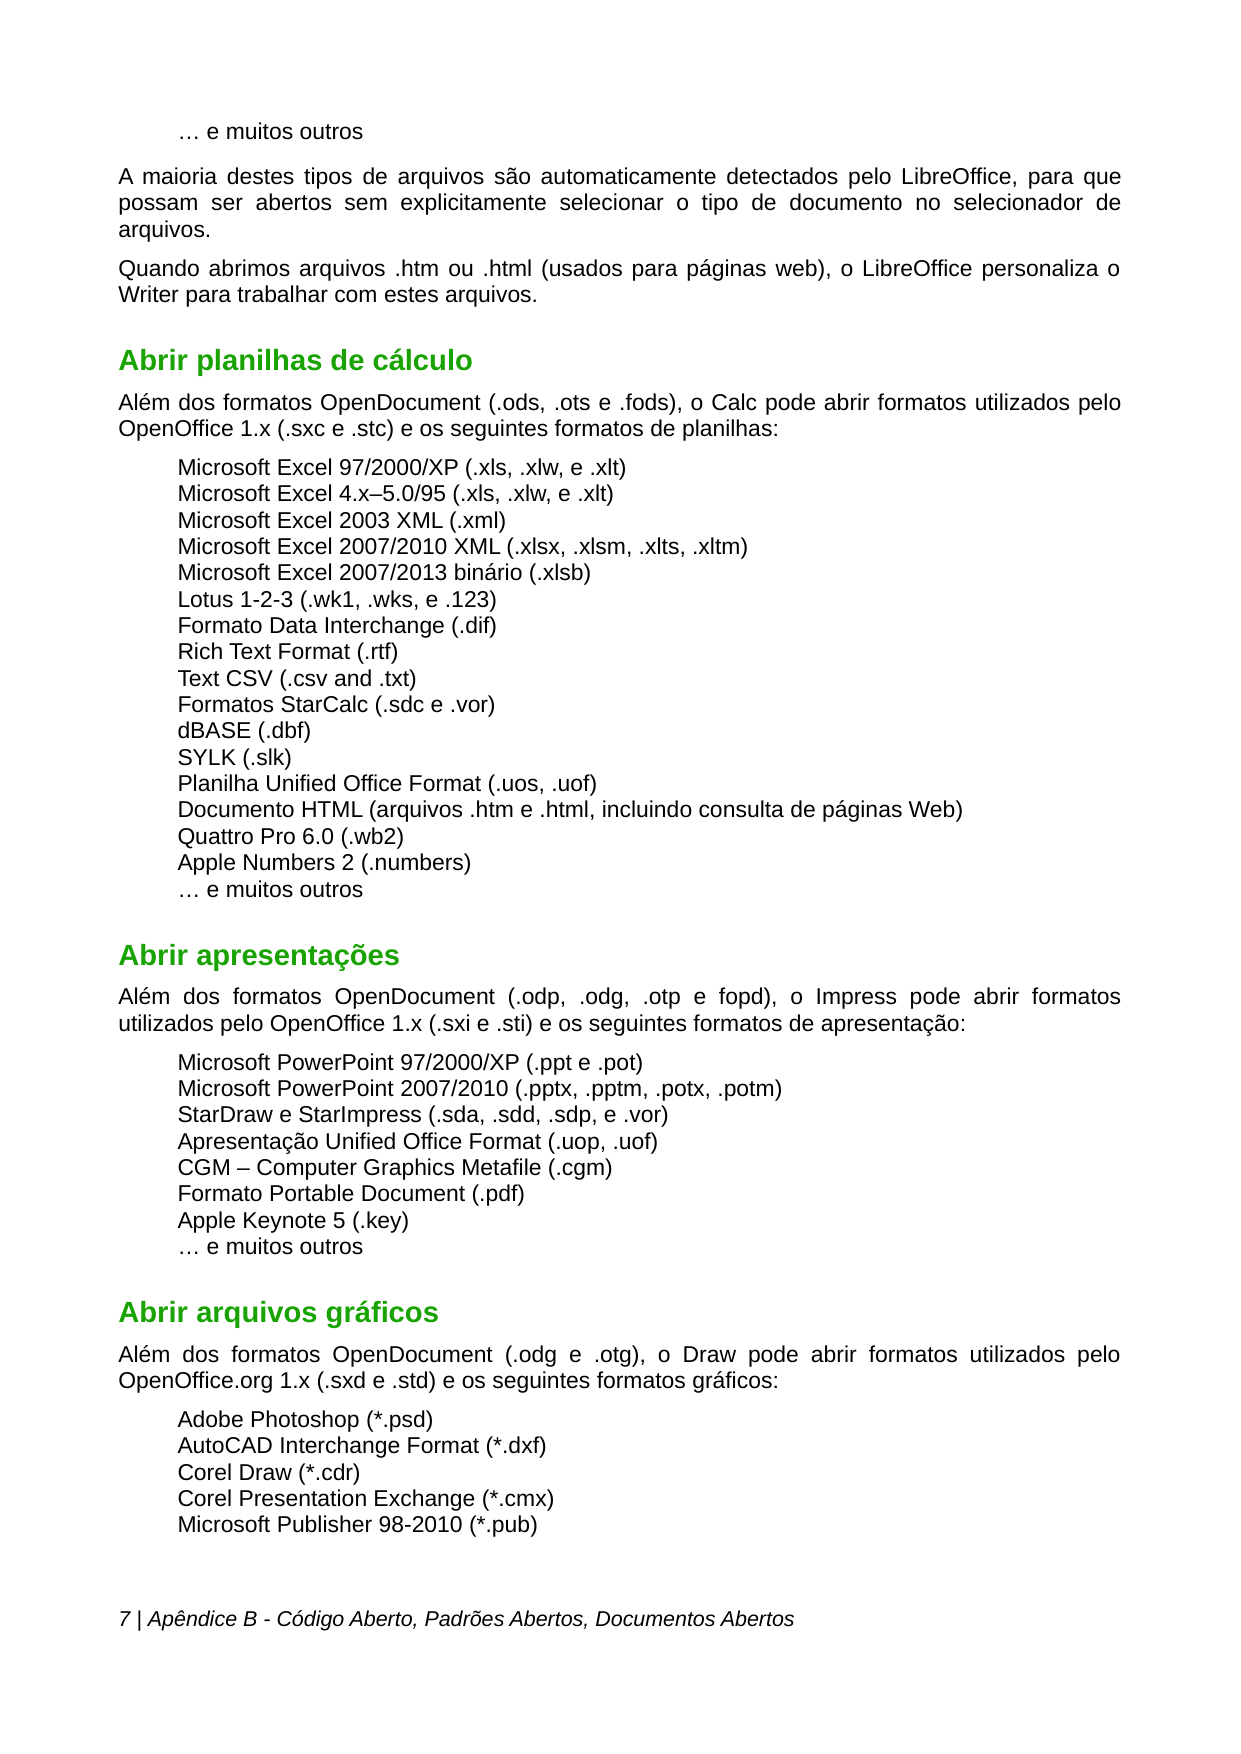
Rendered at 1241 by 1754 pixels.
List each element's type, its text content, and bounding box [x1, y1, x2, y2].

subtitle Abrir arquivos gráficos [118, 1296, 1122, 1329]
list Além dos formatos OpenDocument (.ods, .ots e .fods), o Calc pode abrir formatos utilizados pelo OpenOffice 1.x (.sxc e .stc) e os seguintes formatos de planilhas: [118, 389, 1122, 441]
text Microsoft Excel 97/2000/XP (.xls, .xlw, e .xlt) Microsoft Excel 4.x–5.0/95 (.xls, .xlw, e .xlt) Microsoft Excel 2003 XML (.xml) Microsoft Excel 2007/2010 XML (.xlsx, .xlsm, .xlts, .xltm) Microsoft Excel 2007/2013 binário (.xlsb) Lotus 1-2-3 (.wk1, .wks, e .123) Formato Data Interchange (.dif) Rich Text Format (.rtf) Text CSV (.csv and .txt) Formatos StarCalc (.sdc e .vor) dBASE (.dbf) SYLK (.slk) Planilha Unified Office Format (.uos, .uof) Documento HTML (arquivos .htm e .html, incluindo consulta de páginas Web) Quattro Pro 6.0 (.wb2) Apple Numbers 2 (.numbers) … e muitos outros [177, 454, 1122, 902]
subtitle Abrir planilhas de cálculo [118, 343, 1122, 377]
text Microsoft PowerPoint 97/2000/XP (.ppt e .pot) Microsoft PowerPoint 2007/2010 (.pptx, .pptm, .potx, .potm) StarDraw e StarImpress (.sda, .sdd, .sdp, e .vor) Apresentação Unified Office Format (.uop, .uof) CGM – Computer Graphics Metafile (.cgm) Formato Portable Document (.pdf) Apple Keynote 5 (.key) … e muitos outros [177, 1048, 1122, 1259]
text A maioria destes tipos de arquivos são automaticamente detectados pelo LibreOffice, para que possam ser abertos sem explicitamente selecionar o tipo de documento no selecionador de arquivos. [118, 163, 1122, 242]
table_cell [561, 118, 1123, 157]
text Adobe Photoshop (*.psd) AutoCAD Interchange Format (*.dxf) Corel Draw (*.cdr) Corel Presentation Exchange (*.cmx) Microsoft Publisher 98-2010 (*.pub) [177, 1406, 1122, 1538]
table_cell … e muitos outros [118, 118, 561, 157]
text Quando abrimos arquivos .htm ou .html (usados para páginas web), o LibreOffice personaliza o Writer para trabalhar com estes arquivos. [118, 254, 1122, 307]
list Além dos formatos OpenDocument (.odp, .odg, .otp e fopd), o Impress pode abrir formatos utilizados pelo OpenOffice 1.x (.sxi e .sti) e os seguintes formatos de apresentação: [118, 983, 1122, 1036]
text Além dos formatos OpenDocument (.odg e .otg), o Draw pode abrir formatos utilizados pelo OpenOffice.org 1.x (.sxd e .std) e os seguintes formatos gráficos: [118, 1341, 1122, 1393]
subtitle Abrir apresentações [118, 938, 1122, 972]
